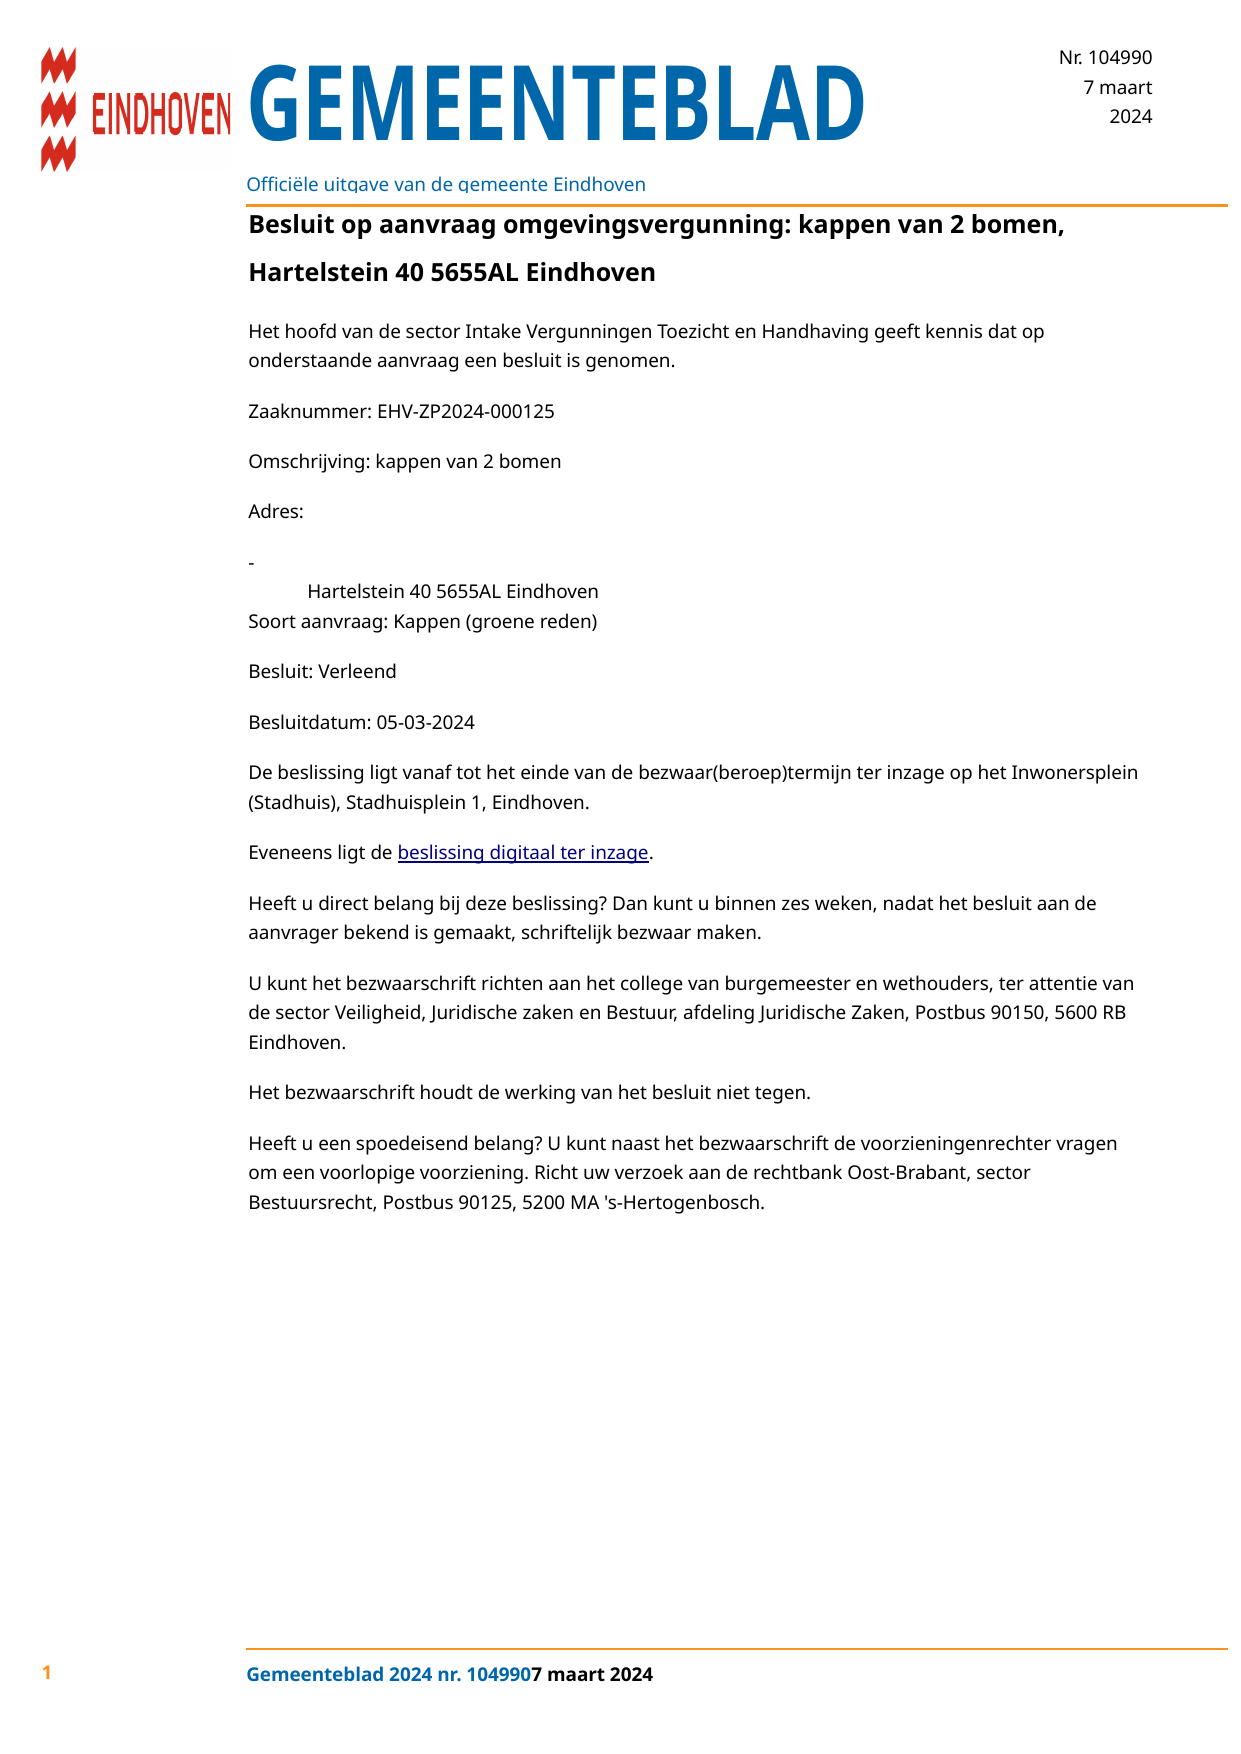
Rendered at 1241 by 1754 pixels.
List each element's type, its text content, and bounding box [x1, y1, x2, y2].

text De beslissing ligt vanaf tot het einde van de bezwaar(beroep)termijn ter inzage op het Inwonersplein (Stadhuis), Stadhuisplein 1, Eindhoven. [248, 759, 1152, 815]
text Besluitdatum: 05-03-2024 [248, 709, 1152, 735]
text Besluit op aanvraag omgevingsvergunning: kappen van 2 bomen, Hartelstein 40 5655AL Eindhoven [248, 207, 1152, 288]
text Eveneens ligt de beslissing digitaal ter inzage. [248, 839, 1152, 865]
text Soort aanvraag: Kappen (groene reden) [248, 608, 1152, 634]
text Heeft u direct belang bij deze beslissing? Dan kunt u binnen zes weken, nadat het besluit aan de aanvrager bekend is gemaakt, schriftelijk bezwaar maken. [248, 890, 1152, 945]
text U kunt het bezwaarschrift richten aan het college van burgemeester en wethouders, ter attentie van de sector Veiligheid, Juridische zaken en Bestuur, afdeling Juridische Zaken, Postbus 90150, 5600 RB Eindhoven. [248, 970, 1152, 1055]
text Adres: [248, 499, 1152, 524]
text Besluit: Verleend [248, 659, 1152, 684]
text Omschrijving: kappen van 2 bomen [248, 448, 1152, 474]
text Het hoofd van de sector Intake Vergunningen Toezicht en Handhaving geeft kennis dat op onderstaande aanvraag een besluit is genomen. [248, 318, 1152, 373]
text Heeft u een spoedeisend belang? U kunt naast het bezwaarschrift de voorzieningenrechter vragen om een voorlopige voorziening. Richt uw verzoek aan de rechtbank Oost-Brabant, sector Bestuursrecht, Postbus 90125, 5200 MA 's-Hertogenbosch. [248, 1130, 1152, 1215]
text Het bezwaarschrift houdt de werking van het besluit niet tegen. [248, 1079, 1152, 1105]
list Hartelstein 40 5655AL Eindhoven [248, 579, 1152, 604]
text Zaaknummer: EHV-ZP2024-000125 [248, 398, 1152, 424]
picture [41, 47, 231, 172]
